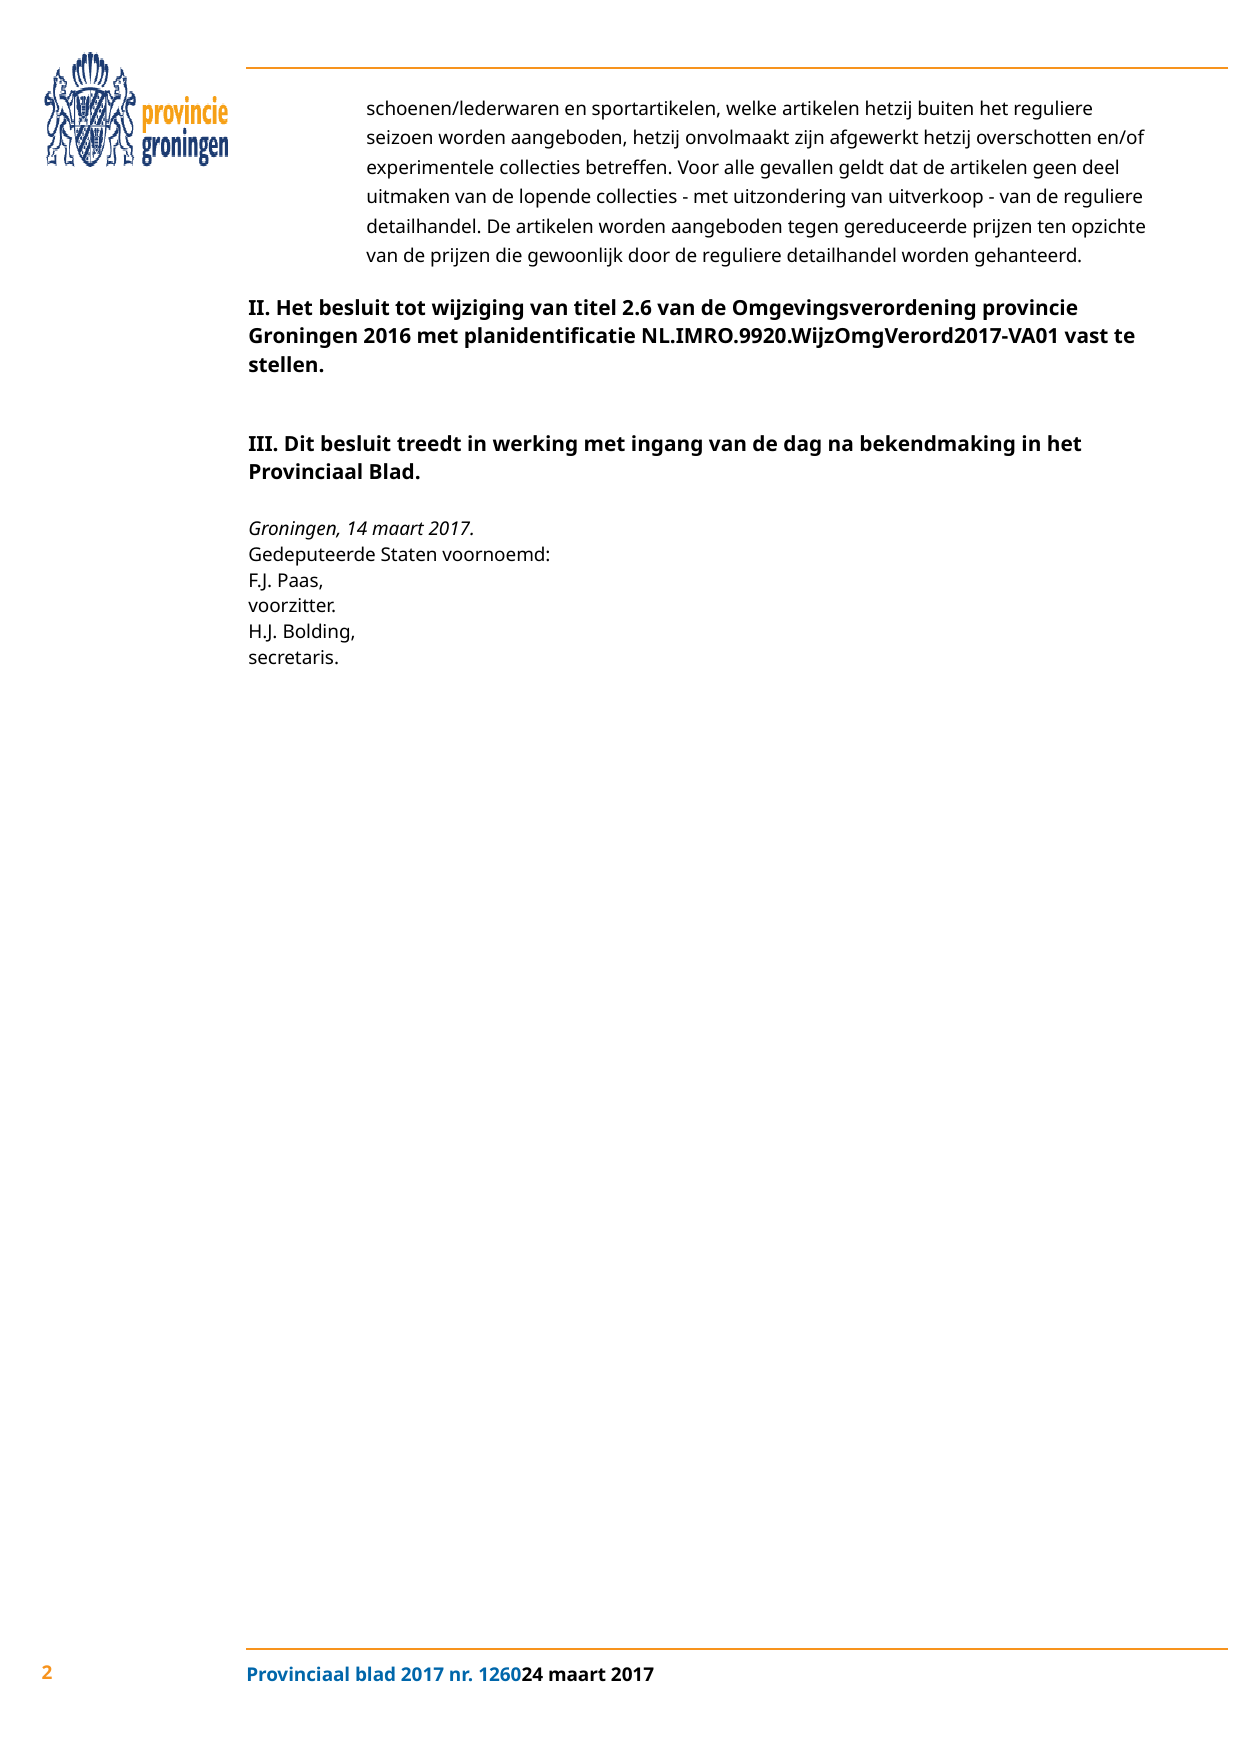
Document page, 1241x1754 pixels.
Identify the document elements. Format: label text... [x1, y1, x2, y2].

text Groningen, 14 maart 2017. [248, 515, 1152, 541]
picture [41, 47, 231, 172]
text F.J. Paas, [248, 567, 1152, 592]
text III. Dit besluit treedt in werking met ingang van de dag na bekendmaking in het Provinciaal Blad. [248, 429, 1152, 486]
text Gedeputeerde Staten voornoemd: [248, 541, 1152, 567]
text II. Het besluit tot wijziging van titel 2.6 van de Omgevingsverordening provincie Groningen 2016 met planidentificatie NL.IMRO.9920.WijzOmgVerord2017-VA01 vast te stellen. [248, 293, 1152, 378]
text H.J. Bolding, [248, 618, 1152, 644]
list schoenen/lederwaren en sportartikelen, welke artikelen hetzij buiten het reguliere seizoen worden aangeboden, hetzij onvolmaakt zijn afgewerkt hetzij overschotten en/of experimentele collecties betreffen. Voor alle gevallen geldt dat de artikelen geen deel uitmaken van de lopende collecties - met uitzondering van uitverkoop - van de reguliere detailhandel. De artikelen worden aangeboden tegen gereduceerde prijzen ten opzichte van de prijzen die gewoonlijk door de reguliere detailhandel worden gehanteerd. [307, 95, 1152, 268]
text secretaris. [248, 644, 1152, 670]
text voorzitter. [248, 592, 1152, 618]
